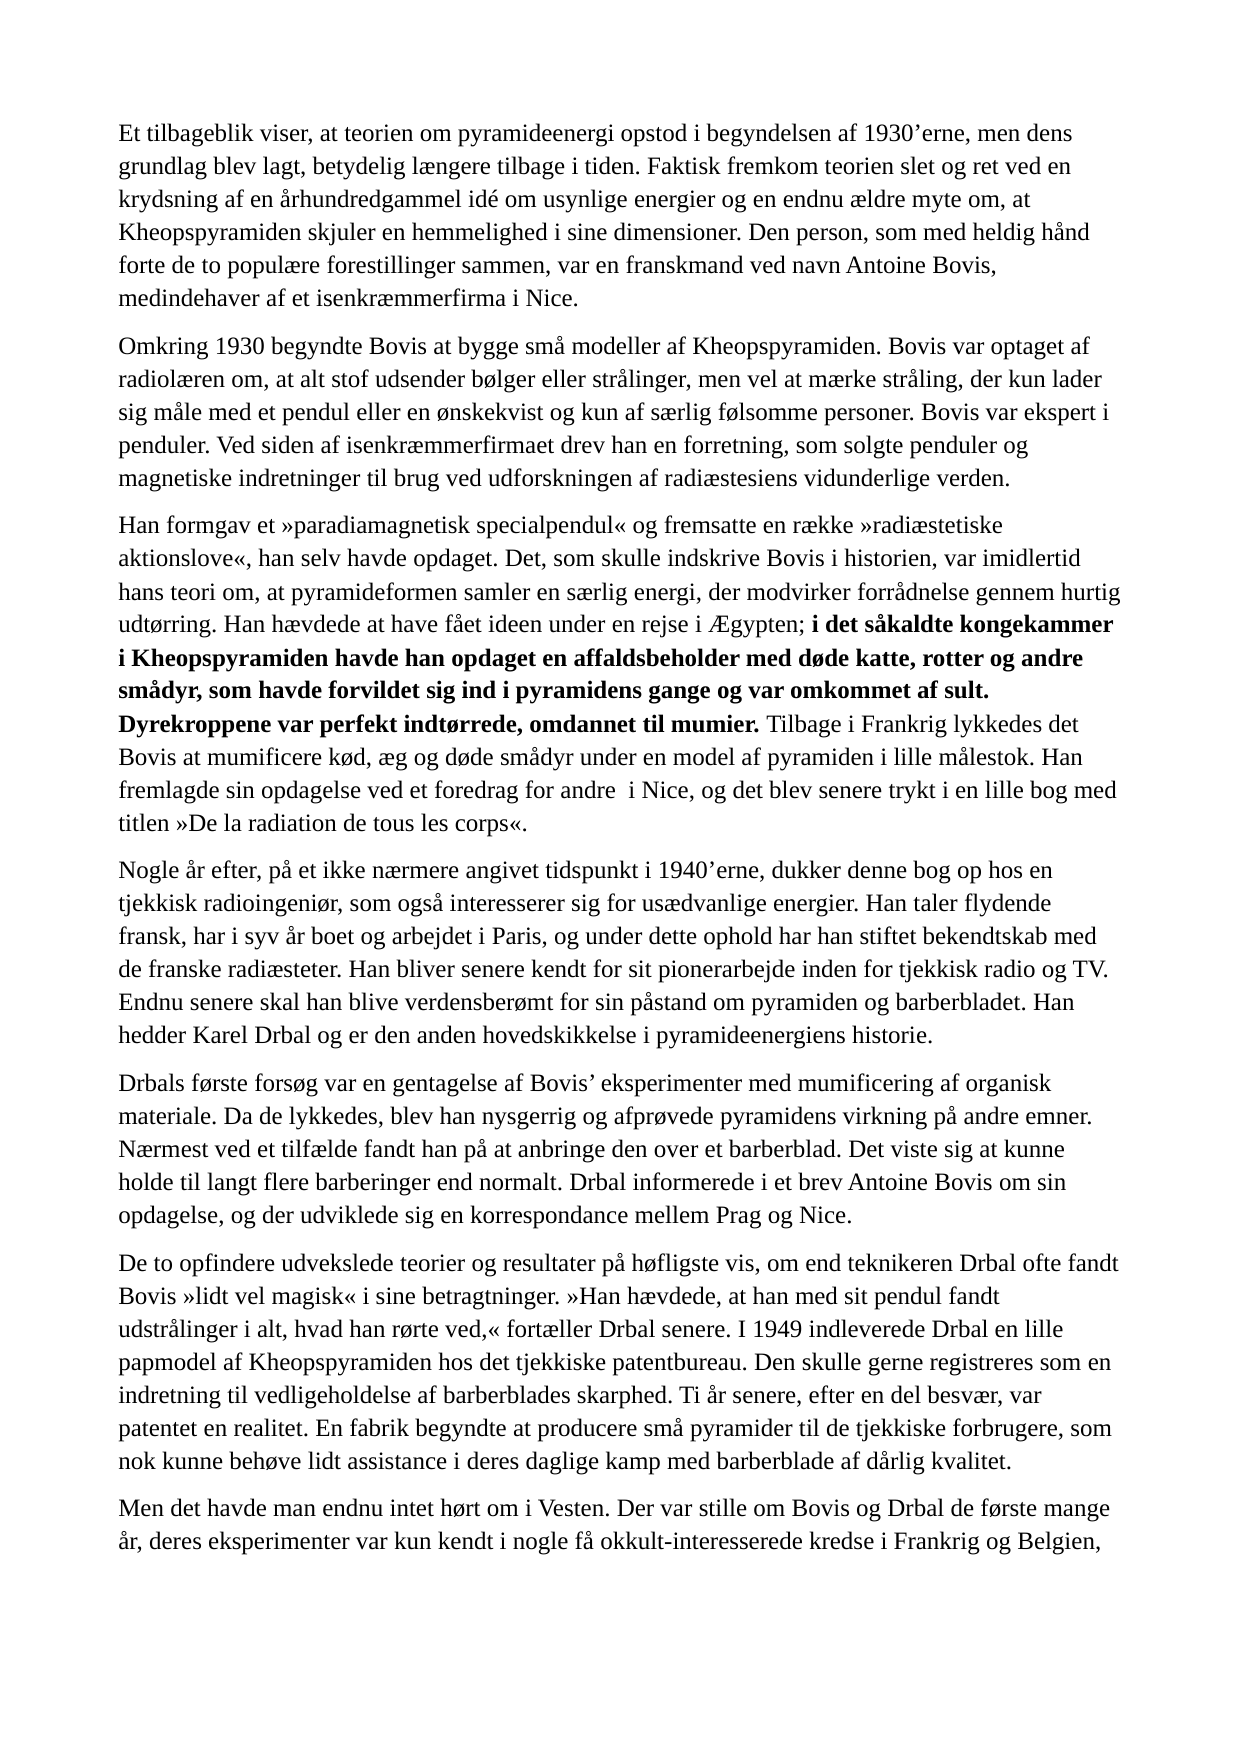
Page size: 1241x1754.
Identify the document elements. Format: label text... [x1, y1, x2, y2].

text Omkring 1930 begyndte Bovis at bygge små modeller af Kheopspyramiden. Bovis var optaget af radiolæren om, at alt stof udsender bølger eller strålinger, men vel at mærke stråling, der kun lader sig måle med et pendul eller en ønskekvist og kun af særlig følsomme personer. Bovis var ekspert i penduler. Ved siden af isenkræmmerfirmaet drev han en forretning, som solgte penduler og magnetiske indretninger til brug ved udforskningen af radiæstesiens vidunderlige verden. [118, 331, 1122, 492]
text Drbals første forsøg var en gentagelse af Bovis’ eksperimenter med mumificering af organisk materiale. Da de lykkedes, blev han nysgerrig og afprøvede pyramidens virkning på andre emner. Nærmest ved et tilfælde fandt han på at anbringe den over et barberblad. Det viste sig at kunne holde til langt flere barberinger end normalt. Drbal informerede i et brev Antoine Bovis om sin opdagelse, og der udviklede sig en korrespondance mellem Prag og Nice. [118, 1068, 1122, 1229]
text Han formgav et »paradiamagnetisk specialpendul« og fremsatte en række »radiæstetiske aktionslove«, han selv havde opdaget. Det, som skulle indskrive Bovis i historien, var imidlertid hans teori om, at pyramideformen samler en særlig energi, der modvirker forrådnelse gennem hurtig udtørring. Han hævdede at have fået ideen under en rejse i Ægypten; i det såkaldte kongekammer i Kheopspyramiden havde han opdaget en affaldsbeholder med døde katte, rotter og andre smådyr, som havde forvildet sig ind i pyramidens gange og var omkommet af sult. Dyrekroppene var perfekt indtørrede, omdannet til mumier. Tilbage i Frankrig lykkedes det Bovis at mumificere kød, æg og døde smådyr under en model af pyramiden i lille målestok. Han fremlagde sin opdagelse ved et foredrag for andre i Nice, og det blev senere trykt i en lille bog med titlen »De la radiation de tous les corps«. [118, 511, 1122, 836]
text Nogle år efter, på et ikke nærmere angivet tidspunkt i 1940’erne, dukker denne bog op hos en tjekkisk radioingeniør, som også interesserer sig for usædvanlige energier. Han taler flydende fransk, har i syv år boet og arbejdet i Paris, og under dette ophold har han stiftet bekendtskab med de franske radiæsteter. Han bliver senere kendt for sit pionerarbejde inden for tjekkisk radio og TV. Endnu senere skal han blive verdensberømt for sin påstand om pyramiden og barberbladet. Han hedder Karel Drbal og er den anden hovedskikkelse i pyramideenergiens historie. [118, 855, 1122, 1049]
text Et tilbageblik viser, at teorien om pyramideenergi opstod i begyndelsen af 1930’erne, men dens grundlag blev lagt, betydelig længere tilbage i tiden. Faktisk fremkom teorien slet og ret ved en krydsning af en århundredgammel idé om usynlige energier og en endnu ældre myte om, at Kheopspyramiden skjuler en hemmelighed i sine dimensioner. Den person, som med heldig hånd forte de to populære forestillinger sammen, var en franskmand ved navn Antoine Bovis, medindehaver af et isenkræmmerfirma i Nice. [118, 118, 1122, 312]
text De to opfindere udvekslede teorier og resultater på høfligste vis, om end teknikeren Drbal ofte fandt Bovis »lidt vel magisk« i sine betragtninger. »Han hævdede, at han med sit pendul fandt udstrålinger i alt, hvad han rørte ved,« fortæller Drbal senere. I 1949 indleverede Drbal en lille papmodel af Kheopspyramiden hos det tjekkiske patentbureau. Den skulle gerne registreres som en indretning til vedligeholdelse af barberblades skarphed. Ti år senere, efter en del besvær, var patentet en realitet. En fabrik begyndte at producere små pyramider til de tjekkiske forbrugere, som nok kunne behøve lidt assistance i deres daglige kamp med barberblade af dårlig kvalitet. [118, 1248, 1122, 1474]
text Men det havde man endnu intet hørt om i Vesten. Der var stille om Bovis og Drbal de første mange år, deres eksperimenter var kun kendt i nogle få okkult-interesserede kredse i Frankrig og Belgien, [118, 1493, 1122, 1555]
